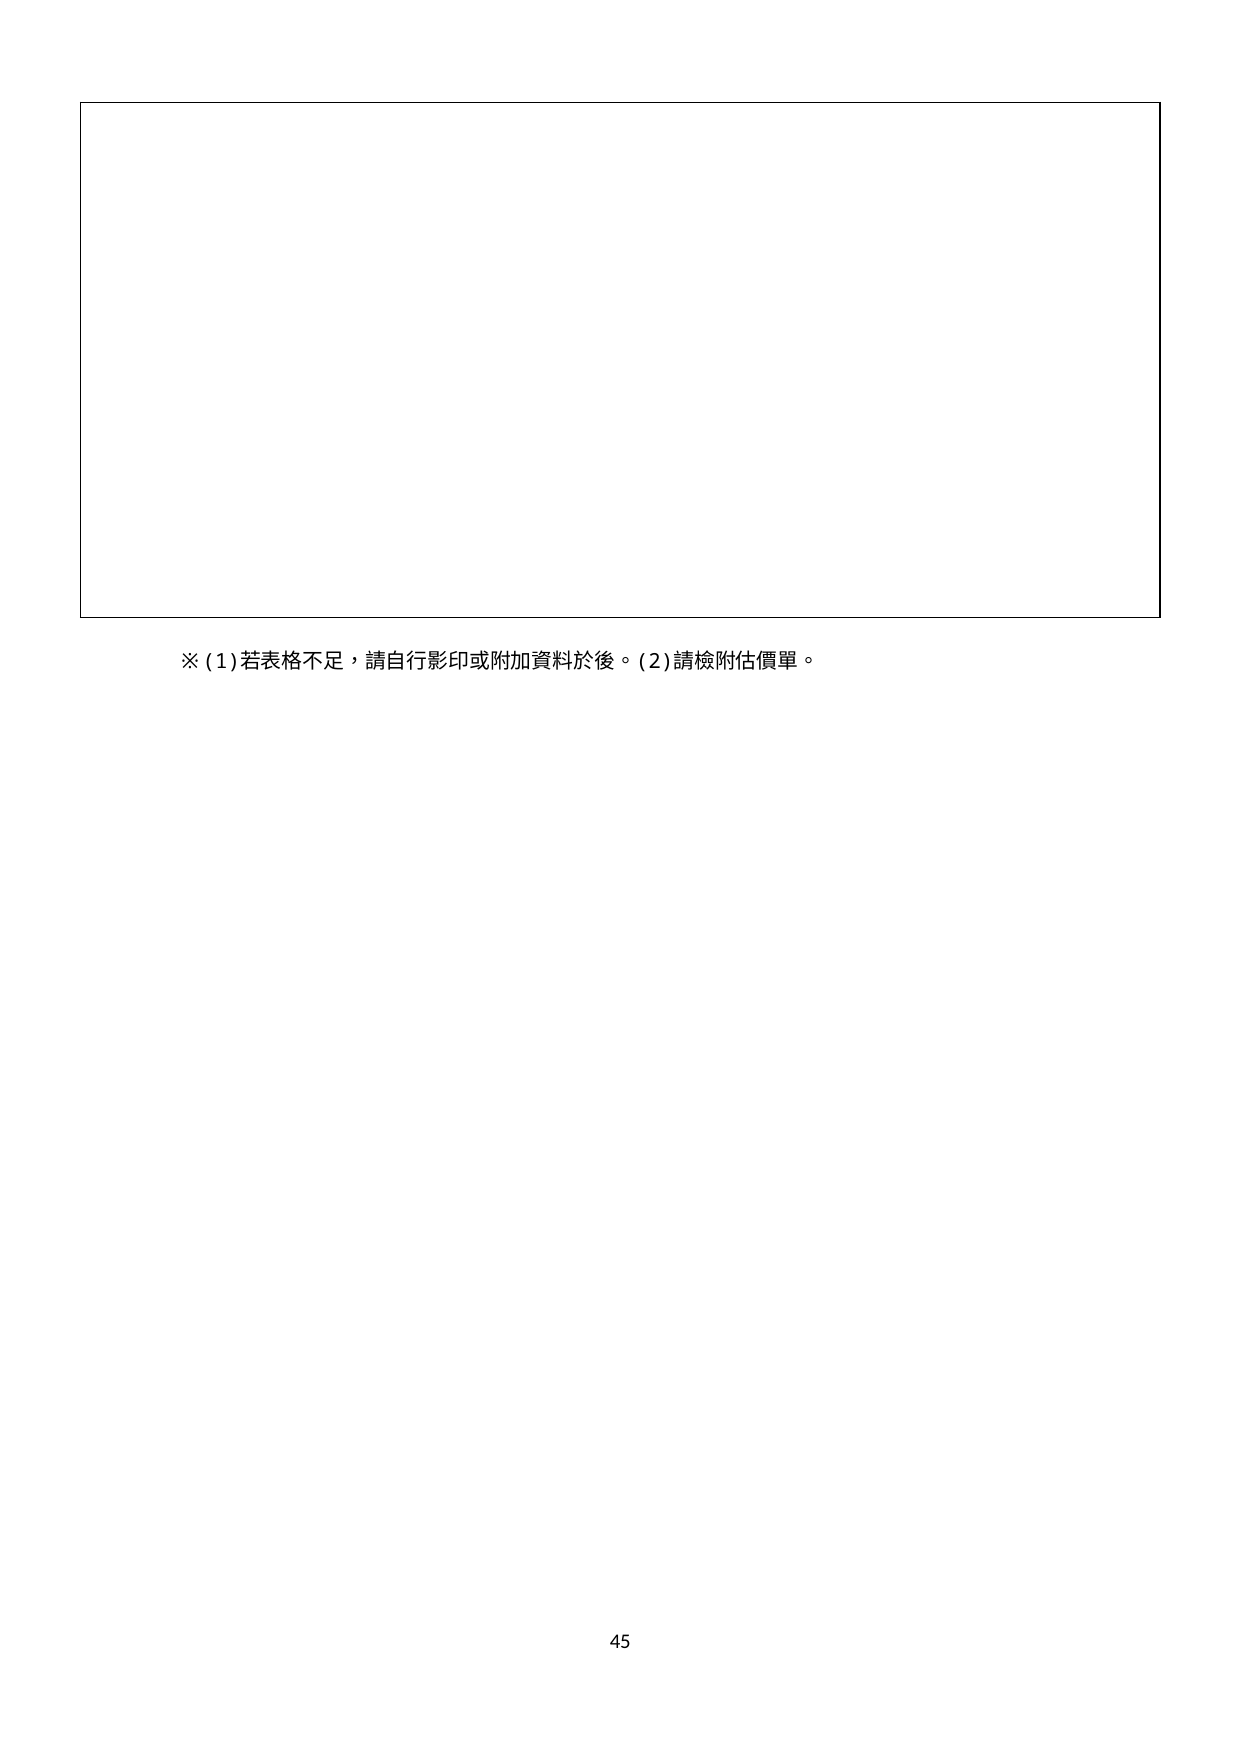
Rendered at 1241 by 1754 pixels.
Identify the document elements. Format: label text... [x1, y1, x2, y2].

table_cell [81, 103, 1159, 617]
text ※(1)若表格不足，請自行影印或附加資料於後。(2)請檢附估價單。 [177, 618, 1063, 681]
